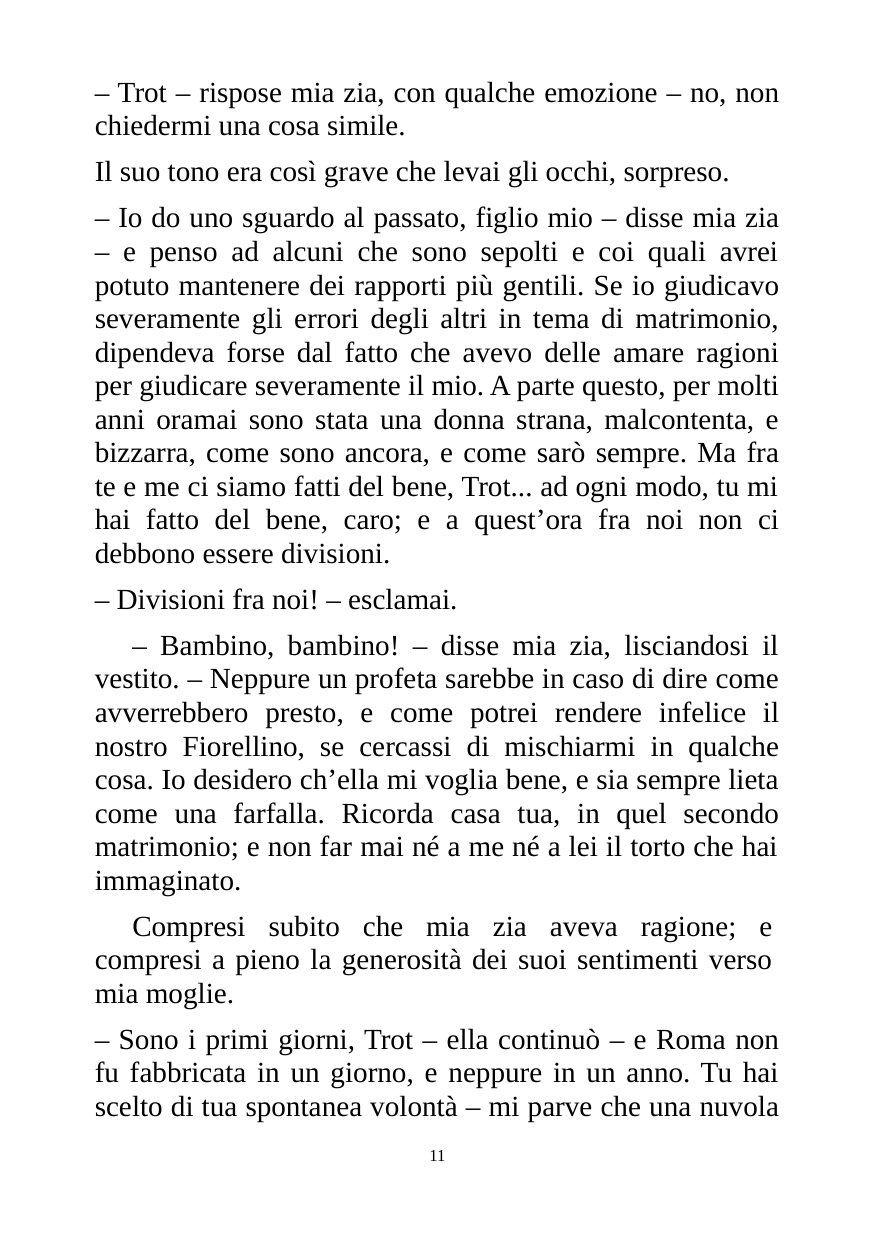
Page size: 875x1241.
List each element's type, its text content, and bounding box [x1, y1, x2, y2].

text – Sono i primi giorni, Trot – ella continuò – e Roma non fu fabbricata in un giorno, e neppure in un anno. Tu hai scelto di tua spontanea volontà – mi parve che una nuvola [94, 1022, 779, 1123]
text – Io do uno sguardo al passato, figlio mio – disse mia zia – e penso ad alcuni che sono sepolti e coi quali avrei potuto mantenere dei rapporti più gentili. Se io giudicavo severamente gli errori degli altri in tema di matrimonio, dipendeva forse dal fatto che avevo delle amare ragioni per giudicare severamente il mio. A parte questo, per molti anni oramai sono stata una donna strana, malcontenta, e bizzarra, come sono ancora, e come sarò sempre. Ma fra te e me ci siamo fatti del bene, Trot... ad ogni modo, tu mi hai fatto del bene, caro; e a quest’ora fra noi non ci debbono essere divisioni. [94, 201, 779, 569]
text Compresi subito che mia zia aveva ragione; e compresi a pieno la generosità dei suoi sentimenti verso mia moglie. [94, 909, 773, 1009]
text – Trot – rispose mia zia, con qualche emozione – no, non chiedermi una cosa simile. [94, 75, 779, 142]
text – Bambino, bambino! – disse mia zia, lisciandosi il vestito. – Neppure un profeta sarebbe in caso di dire come avverrebbero presto, e come potrei rendere infelice il nostro Fiorellino, se cercassi di mischiarmi in qualche cosa. Io desidero ch’ella mi voglia bene, e sia sempre lieta come una farfalla. Ricorda casa tua, in quel secondo matrimonio; e non far mai né a me né a lei il torto che hai immaginato. [94, 628, 779, 896]
text – Divisioni fra noi! – esclamai. [94, 582, 779, 616]
text Il suo tono era così grave che levai gli occhi, sorpreso. [94, 154, 779, 188]
